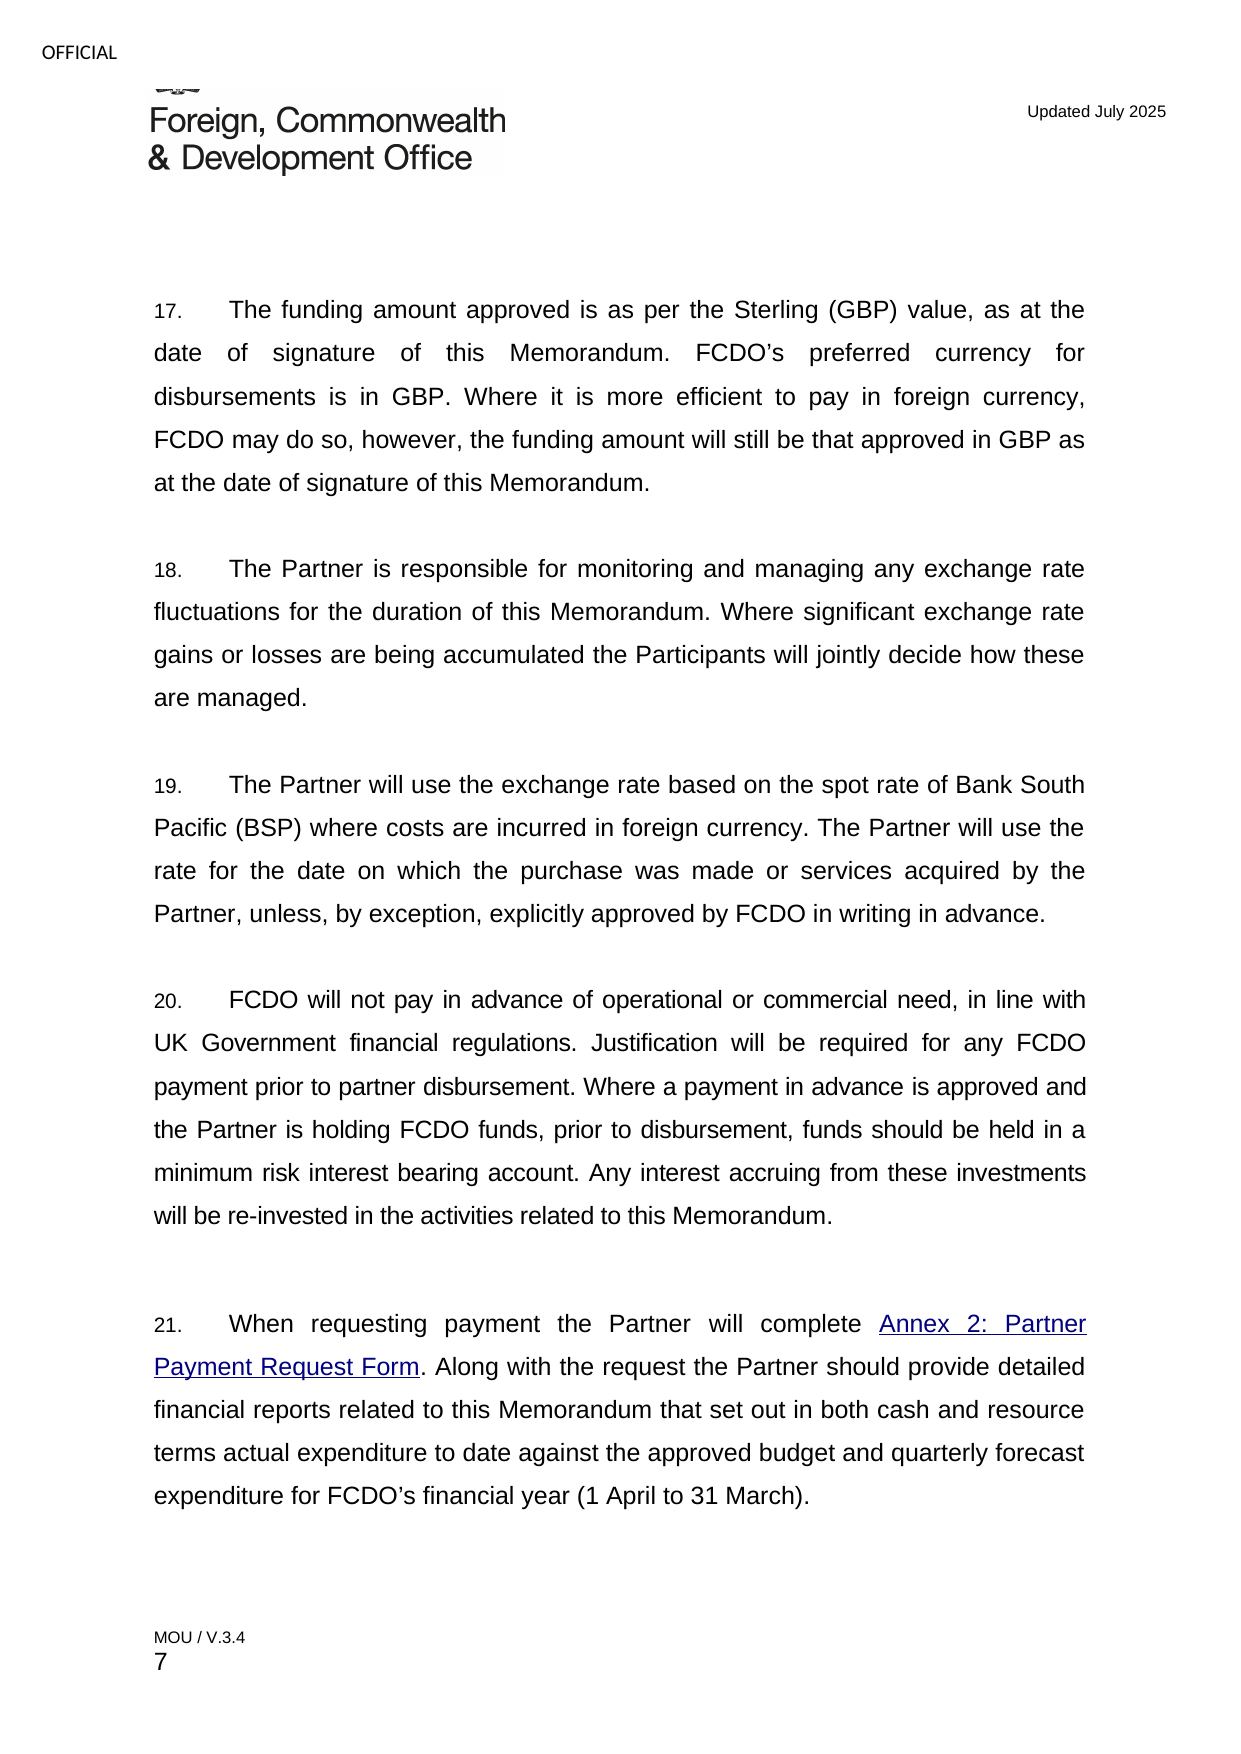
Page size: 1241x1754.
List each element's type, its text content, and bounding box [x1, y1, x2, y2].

list The funding amount approved is as per the Sterling (GBP) value, as at the date of signature of this Memorandum. FCDO’s preferred currency for disbursements is in GBP. Where it is more efficient to pay in foreign currency, FCDO may do so, however, the funding amount will still be that approved in GBP as at the date of signature of this Memorandum. [153, 295, 1087, 497]
list FCDO will not pay in advance of operational or commercial need, in line with UK Government financial regulations. Justification will be required for any FCDO payment prior to partner disbursement. Where a payment in advance is approved and the Partner is holding FCDO funds, prior to disbursement, funds should be held in a minimum risk interest bearing account. Any interest accruing from these investments will be re-invested in the activities related to this Memorandum. [153, 985, 1087, 1230]
list The Partner is responsible for monitoring and managing any exchange rate fluctuations for the duration of this Memorandum. Where significant exchange rate gains or losses are being accumulated the Participants will jointly decide how these are managed. [153, 554, 1087, 712]
list When requesting payment the Partner will complete Annex 2: Partner Payment Request Form. Along with the request the Partner should provide detailed financial reports related to this Memorandum that set out in both cash and resource terms actual expenditure to date against the approved budget and quarterly forecast expenditure for FCDO’s financial year (1 April to 31 March). [153, 1309, 1087, 1510]
list The Partner will use the exchange rate based on the spot rate of Bank South Pacific (BSP) where costs are incurred in foreign currency. The Partner will use the rate for the date on which the purchase was made or services acquired by the Partner, unless, by exception, explicitly approved by FCDO in writing in advance. [153, 770, 1087, 928]
